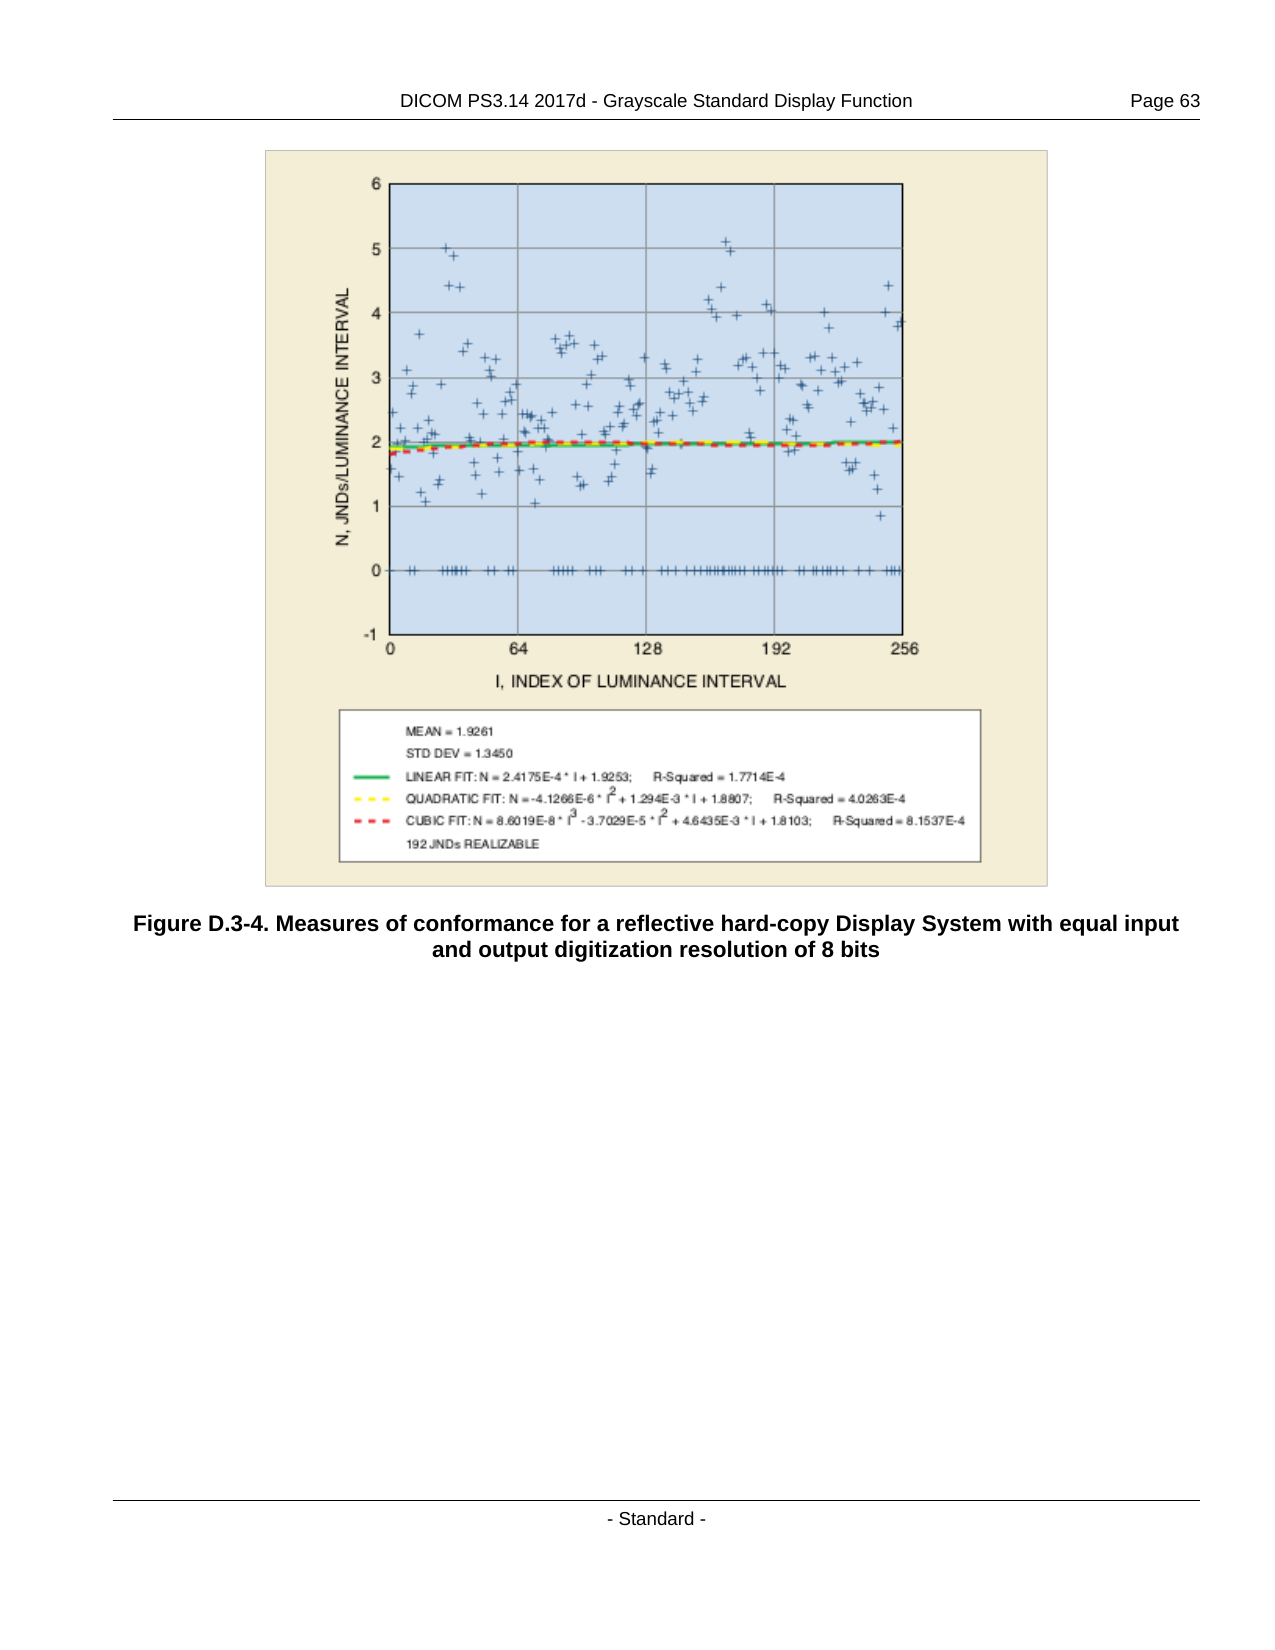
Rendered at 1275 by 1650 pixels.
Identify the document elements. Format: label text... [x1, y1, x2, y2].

text Figure D.3-4. Measures of conformance for a reflective hard-copy Display System with equal input and output digitization resolution of 8 bits [112, 910, 1200, 962]
picture [264, 150, 1049, 888]
